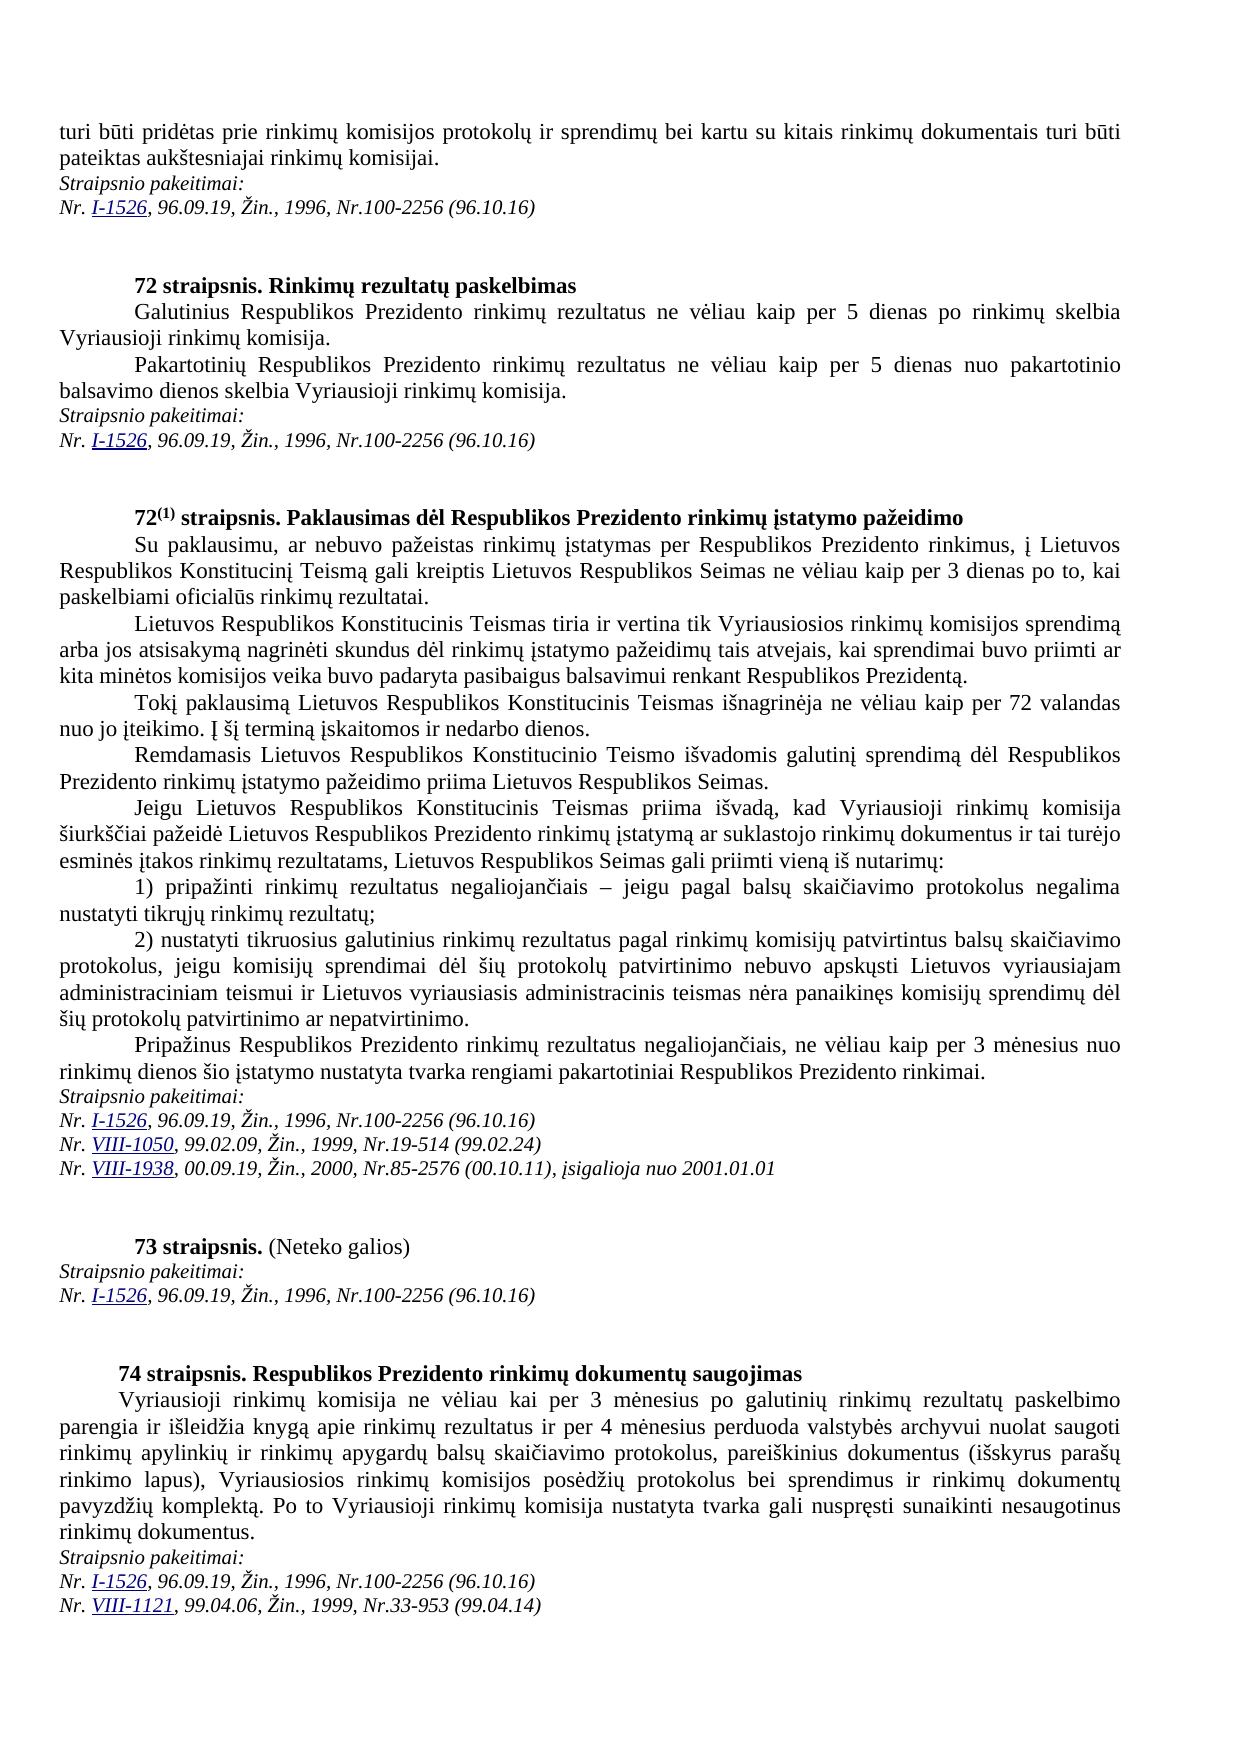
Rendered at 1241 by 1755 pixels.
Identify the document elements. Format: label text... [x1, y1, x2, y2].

text 72 straipsnis. Rinkimų rezultatų paskelbimas [59, 272, 1122, 298]
text Straipsnio pakeitimai: [59, 403, 1122, 427]
text 74 straipsnis. Respublikos Prezidento rinkimų dokumentų saugojimas [59, 1360, 1122, 1387]
text Straipsnio pakeitimai: [59, 171, 1122, 195]
text Nr. I-1526, 96.09.19, Žin., 1996, Nr.100-2256 (96.10.16) [59, 195, 1122, 219]
text Tokį paklausimą Lietuvos Respublikos Konstitucinis Teismas išnagrinėja ne vėliau kaip per 72 valandas nuo jo įteikimo. Į šį terminą įskaitomos ir nedarbo dienos. [59, 689, 1122, 741]
text Lietuvos Respublikos Konstitucinis Teismas tiria ir vertina tik Vyriausiosios rinkimų komisijos sprendimą arba jos atsisakymą nagrinėti skundus dėl rinkimų įstatymo pažeidimų tais atvejais, kai sprendimai buvo priimti ar kita minėtos komisijos veika buvo padaryta pasibaigus balsavimui renkant Respublikos Prezidentą. [59, 610, 1122, 689]
text Galutinius Respublikos Prezidento rinkimų rezultatus ne vėliau kaip per 5 dienas po rinkimų skelbia Vyriausioji rinkimų komisija. [59, 298, 1122, 351]
text Straipsnio pakeitimai: [59, 1259, 1122, 1283]
text Straipsnio pakeitimai: [59, 1084, 1122, 1108]
text 72(1) straipsnis. Paklausimas dėl Respublikos Prezidento rinkimų įstatymo pažeidimo [59, 504, 1122, 531]
text Jeigu Lietuvos Respublikos Konstitucinis Teismas priima išvadą, kad Vyriausioji rinkimų komisija šiurkščiai pažeidė Lietuvos Respublikos Prezidento rinkimų įstatymą ar suklastojo rinkimų dokumentus ir tai turėjo esminės įtakos rinkimų rezultatams, Lietuvos Respublikos Seimas gali priimti vieną iš nutarimų: [59, 794, 1122, 873]
text Nr. VIII-1938, 00.09.19, Žin., 2000, Nr.85-2576 (00.10.11), įsigalioja nuo 2001.01.01 [59, 1156, 1122, 1180]
text 1) pripažinti rinkimų rezultatus negaliojančiais – jeigu pagal balsų skaičiavimo protokolus negalima nustatyti tikrųjų rinkimų rezultatų; [59, 873, 1122, 926]
text Pakartotinių Respublikos Prezidento rinkimų rezultatus ne vėliau kaip per 5 dienas nuo pakartotinio balsavimo dienos skelbia Vyriausioji rinkimų komisija. [59, 351, 1122, 403]
text 73 straipsnis. (Neteko galios) [59, 1233, 1122, 1259]
text Straipsnio pakeitimai: [59, 1545, 1122, 1569]
text Pripažinus Respublikos Prezidento rinkimų rezultatus negaliojančiais, ne vėliau kaip per 3 mėnesius nuo rinkimų dienos šio įstatymo nustatyta tvarka rengiami pakartotiniai Respublikos Prezidento rinkimai. [59, 1031, 1122, 1084]
text Nr. I-1526, 96.09.19, Žin., 1996, Nr.100-2256 (96.10.16) [59, 1283, 1122, 1307]
text Nr. I-1526, 96.09.19, Žin., 1996, Nr.100-2256 (96.10.16) [59, 1569, 1122, 1593]
text Nr. I-1526, 96.09.19, Žin., 1996, Nr.100-2256 (96.10.16) [59, 427, 1122, 452]
text Su paklausimu, ar nebuvo pažeistas rinkimų įstatymas per Respublikos Prezidento rinkimus, į Lietuvos Respublikos Konstitucinį Teismą gali kreiptis Lietuvos Respublikos Seimas ne vėliau kaip per 3 dienas po to, kai paskelbiami oficialūs rinkimų rezultatai. [59, 531, 1122, 610]
text Vyriausioji rinkimų komisija ne vėliau kai per 3 mėnesius po galutinių rinkimų rezultatų paskelbimo parengia ir išleidžia knygą apie rinkimų rezultatus ir per 4 mėnesius perduoda valstybės archyvui nuolat saugoti rinkimų apylinkių ir rinkimų apygardų balsų skaičiavimo protokolus, pareiškinius dokumentus (išskyrus parašų rinkimo lapus), Vyriausiosios rinkimų komisijos posėdžių protokolus bei sprendimus ir rinkimų dokumentų pavyzdžių komplektą. Po to Vyriausioji rinkimų komisija nustatyta tvarka gali nuspręsti sunaikinti nesaugotinus rinkimų dokumentus. [59, 1387, 1122, 1545]
text Nr. VIII-1121, 99.04.06, Žin., 1999, Nr.33-953 (99.04.14) [59, 1593, 1122, 1617]
text Nr. VIII-1050, 99.02.09, Žin., 1999, Nr.19-514 (99.02.24) [59, 1132, 1122, 1156]
text 2) nustatyti tikruosius galutinius rinkimų rezultatus pagal rinkimų komisijų patvirtintus balsų skaičiavimo protokolus, jeigu komisijų sprendimai dėl šių protokolų patvirtinimo nebuvo apskųsti Lietuvos vyriausiajam administraciniam teismui ir Lietuvos vyriausiasis administracinis teismas nėra panaikinęs komisijų sprendimų dėl šių protokolų patvirtinimo ar nepatvirtinimo. [59, 926, 1122, 1031]
text Nr. I-1526, 96.09.19, Žin., 1996, Nr.100-2256 (96.10.16) [59, 1108, 1122, 1132]
text turi būti pridėtas prie rinkimų komisijos protokolų ir sprendimų bei kartu su kitais rinkimų dokumentais turi būti pateiktas aukštesniajai rinkimų komisijai. [59, 118, 1122, 171]
text Remdamasis Lietuvos Respublikos Konstitucinio Teismo išvadomis galutinį sprendimą dėl Respublikos Prezidento rinkimų įstatymo pažeidimo priima Lietuvos Respublikos Seimas. [59, 741, 1122, 794]
